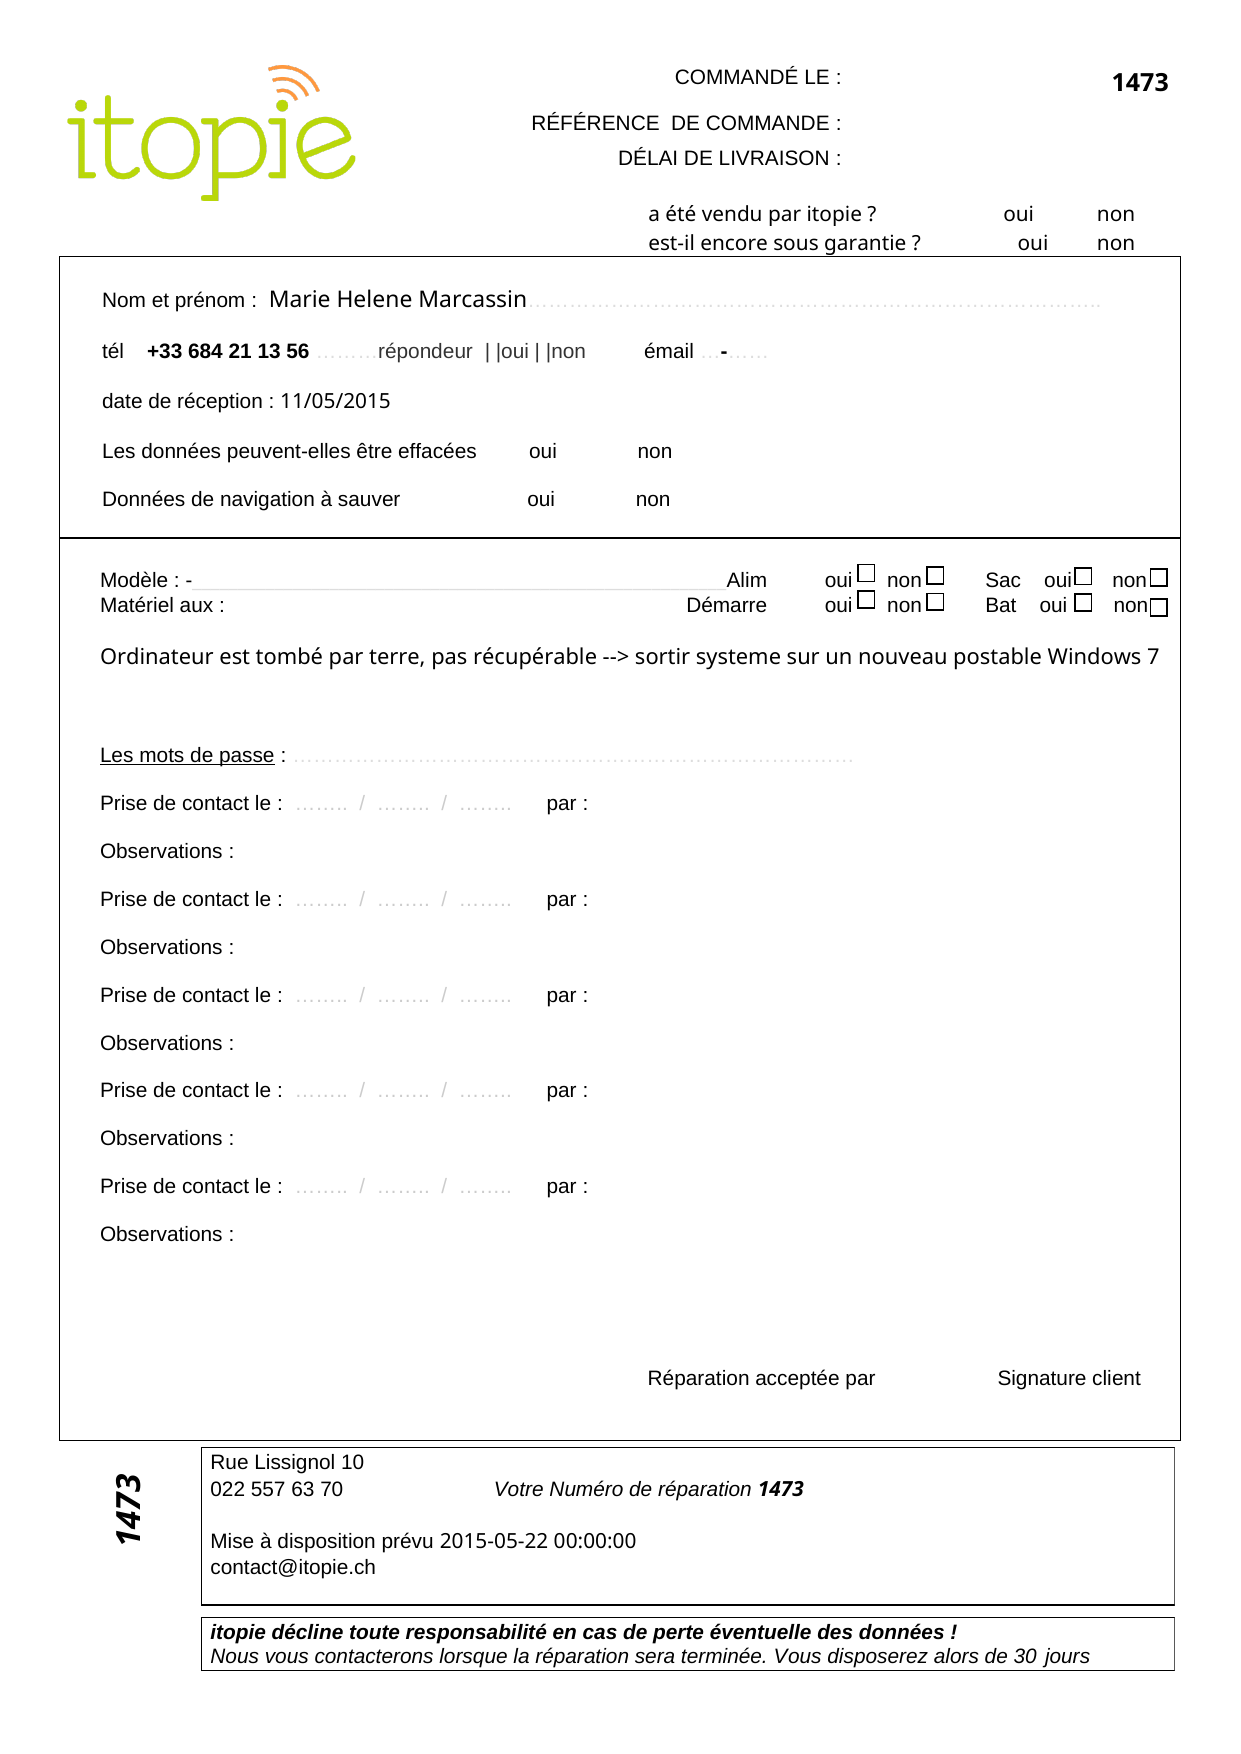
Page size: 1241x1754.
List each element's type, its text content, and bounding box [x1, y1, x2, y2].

text Observations : [60, 836, 1180, 863]
text Nom et prénom : Marie Helene Marcassin……………………………………………………………………….. [60, 280, 1180, 314]
picture [67, 65, 356, 201]
text Ordinateur est tombé par terre, pas récupérable --> sortir systeme sur un nouveau postable Windows 7 [60, 638, 1180, 671]
text Prise de contact le : …….. / …….. / …….. par : [60, 979, 1180, 1006]
text Observations : [60, 1219, 1180, 1246]
text Modèle : - Alim oui non Sac oui non [948, 562, 1180, 590]
table_header Rue Lissignol 10 022 557 63 70 Votre Numéro de réparation 1473 Mise à disposition prévu 2015-05-22 00:00:00 contact@itopie.ch [195, 1441, 1180, 1611]
text Modèle : - Alim oui non Sac oui non [60, 562, 856, 590]
table_header COMMANDÉ LE : [490, 59, 847, 104]
text Prise de contact le : …….. / …….. / …….. par : [60, 883, 1180, 911]
text tél +33 684 21 13 56 ………répondeur | |oui | |non émail …-…… [60, 335, 1180, 362]
table_header 1473 [847, 59, 1180, 104]
table_header 1473 [59, 1441, 195, 1677]
table_cell itopie décline toute responsabilité en cas de perte éventuelle des données ! Nous vous contacterons lorsque la réparation sera terminée. Vous disposerez alors de 30 jours [195, 1611, 1180, 1677]
text Prise de contact le : …….. / …….. / …….. par : [60, 1075, 1180, 1102]
text Réparation acceptée par Signature client [60, 1363, 1180, 1390]
text Observations : [60, 931, 1180, 958]
text est-il encore sous garantie ? oui non [59, 228, 1181, 256]
text Les données peuvent-elles être effacées oui non [60, 436, 1180, 463]
text Matériel aux : Démarre oui non Bat oui non [60, 590, 1180, 617]
text Prise de contact le : …….. / …….. / …….. par : [60, 1171, 1180, 1198]
text Observations : [60, 1027, 1180, 1054]
table_cell [847, 140, 1180, 175]
text Les mots de passe : ……………………………………………………………………… [60, 740, 1180, 767]
text Modèle : - Alim oui non Sac oui non [879, 562, 925, 590]
table_cell DÉLAI DE LIVRAISON : [490, 140, 847, 175]
text Prise de contact le : …….. / …….. / …….. par : [60, 788, 1180, 815]
table_cell [847, 105, 1180, 140]
text Données de navigation à sauver oui non [60, 484, 1180, 511]
text a été vendu par itopie ? oui non [59, 199, 1181, 228]
text Observations : [60, 1123, 1180, 1150]
table_cell RÉFÉRENCE DE COMMANDE : [490, 105, 847, 140]
text date de réception : 11/05/2015 [60, 383, 1180, 415]
